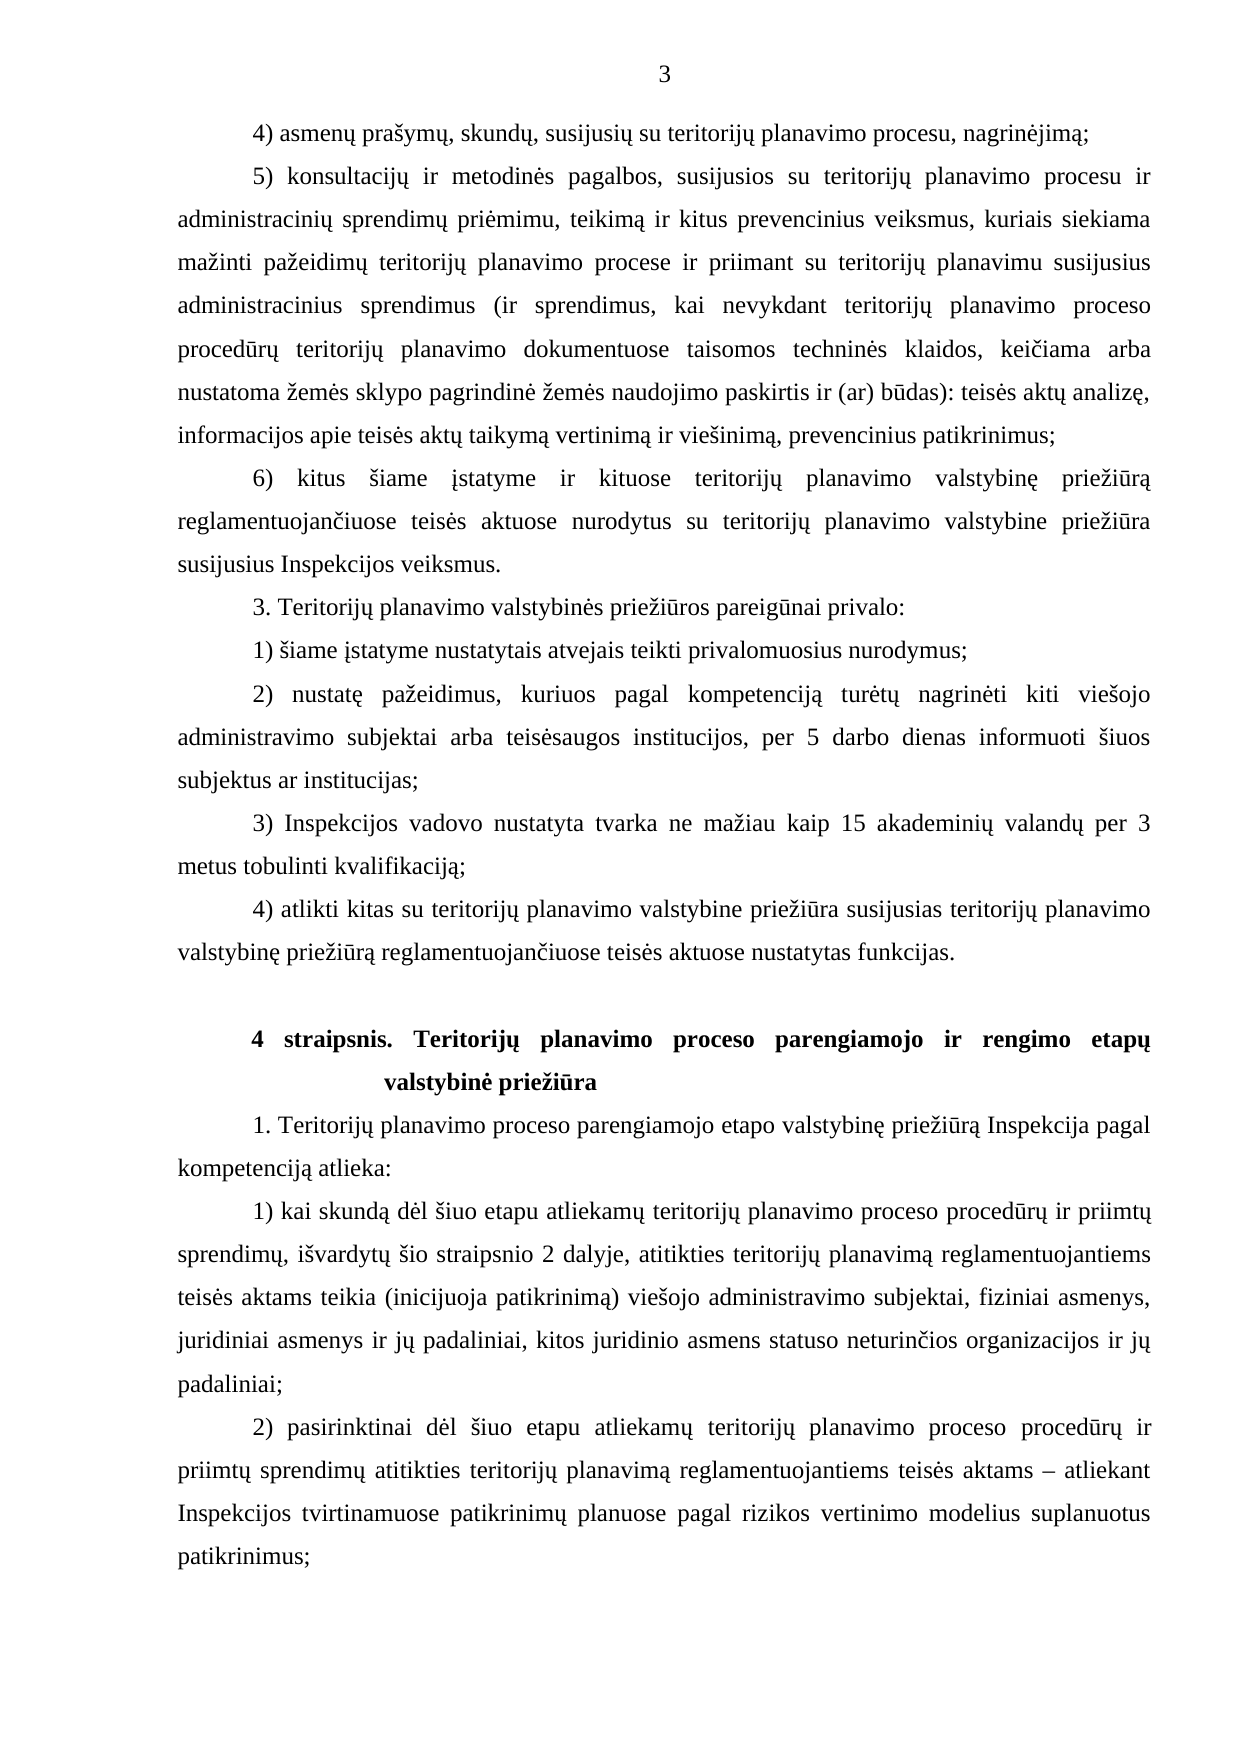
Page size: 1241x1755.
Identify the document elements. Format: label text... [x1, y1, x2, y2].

text 6) kitus šiame įstatyme ir kituose teritorijų planavimo valstybinę priežiūrą reglamentuojančiuose teisės aktuose nurodytus su teritorijų planavimo valstybine priežiūra susijusius Inspekcijos veiksmus. [177, 463, 1152, 578]
text 3) Inspekcijos vadovo nustatyta tvarka ne mažiau kaip 15 akademinių valandų per 3 metus tobulinti kvalifikaciją; [177, 808, 1152, 880]
text 1) kai skundą dėl šiuo etapu atliekamų teritorijų planavimo proceso procedūrų ir priimtų sprendimų, išvardytų šio straipsnio 2 dalyje, atitikties teritorijų planavimą reglamentuojantiems teisės aktams teikia (inicijuoja patikrinimą) viešojo administravimo subjektai, fiziniai asmenys, juridiniai asmenys ir jų padaliniai, kitos juridinio asmens statuso neturinčios organizacijos ir jų padaliniai; [177, 1196, 1152, 1397]
text 2) pasirinktinai dėl šiuo etapu atliekamų teritorijų planavimo proceso procedūrų ir priimtų sprendimų atitikties teritorijų planavimą reglamentuojantiems teisės aktams – atliekant Inspekcijos tvirtinamuose patikrinimų planuose pagal rizikos vertinimo modelius suplanuotus patikrinimus; [177, 1412, 1152, 1570]
text 1. Teritorijų planavimo proceso parengiamojo etapo valstybinę priežiūrą Inspekcija pagal kompetenciją atlieka: [177, 1110, 1152, 1182]
text 1) šiame įstatyme nustatytais atvejais teikti privalomuosius nurodymus; [177, 636, 1152, 664]
text 2) nustatę pažeidimus, kuriuos pagal kompetenciją turėtų nagrinėti kiti viešojo administravimo subjektai arba teisėsaugos institucijos, per 5 darbo dienas informuoti šiuos subjektus ar institucijas; [177, 679, 1152, 794]
text 4 straipsnis. Teritorijų planavimo proceso parengiamojo ir rengimo etapų valstybinė priežiūra [251, 1024, 1152, 1096]
text 4) atlikti kitas su teritorijų planavimo valstybine priežiūra susijusias teritorijų planavimo valstybinę priežiūrą reglamentuojančiuose teisės aktuose nustatytas funkcijas. [177, 894, 1152, 966]
text 5) konsultacijų ir metodinės pagalbos, susijusios su teritorijų planavimo procesu ir administracinių sprendimų priėmimu, teikimą ir kitus prevencinius veiksmus, kuriais siekiama mažinti pažeidimų teritorijų planavimo procese ir priimant su teritorijų planavimu susijusius administracinius sprendimus (ir sprendimus, kai nevykdant teritorijų planavimo proceso procedūrų teritorijų planavimo dokumentuose taisomos techninės klaidos, keičiama arba nustatoma žemės sklypo pagrindinė žemės naudojimo paskirtis ir (ar) būdas): teisės aktų analizę, informacijos apie teisės aktų taikymą vertinimą ir viešinimą, prevencinius patikrinimus; [177, 161, 1152, 449]
text 3. Teritorijų planavimo valstybinės priežiūros pareigūnai privalo: [177, 592, 1152, 621]
text 4) asmenų prašymų, skundų, susijusių su teritorijų planavimo procesu, nagrinėjimą; [177, 118, 1152, 147]
